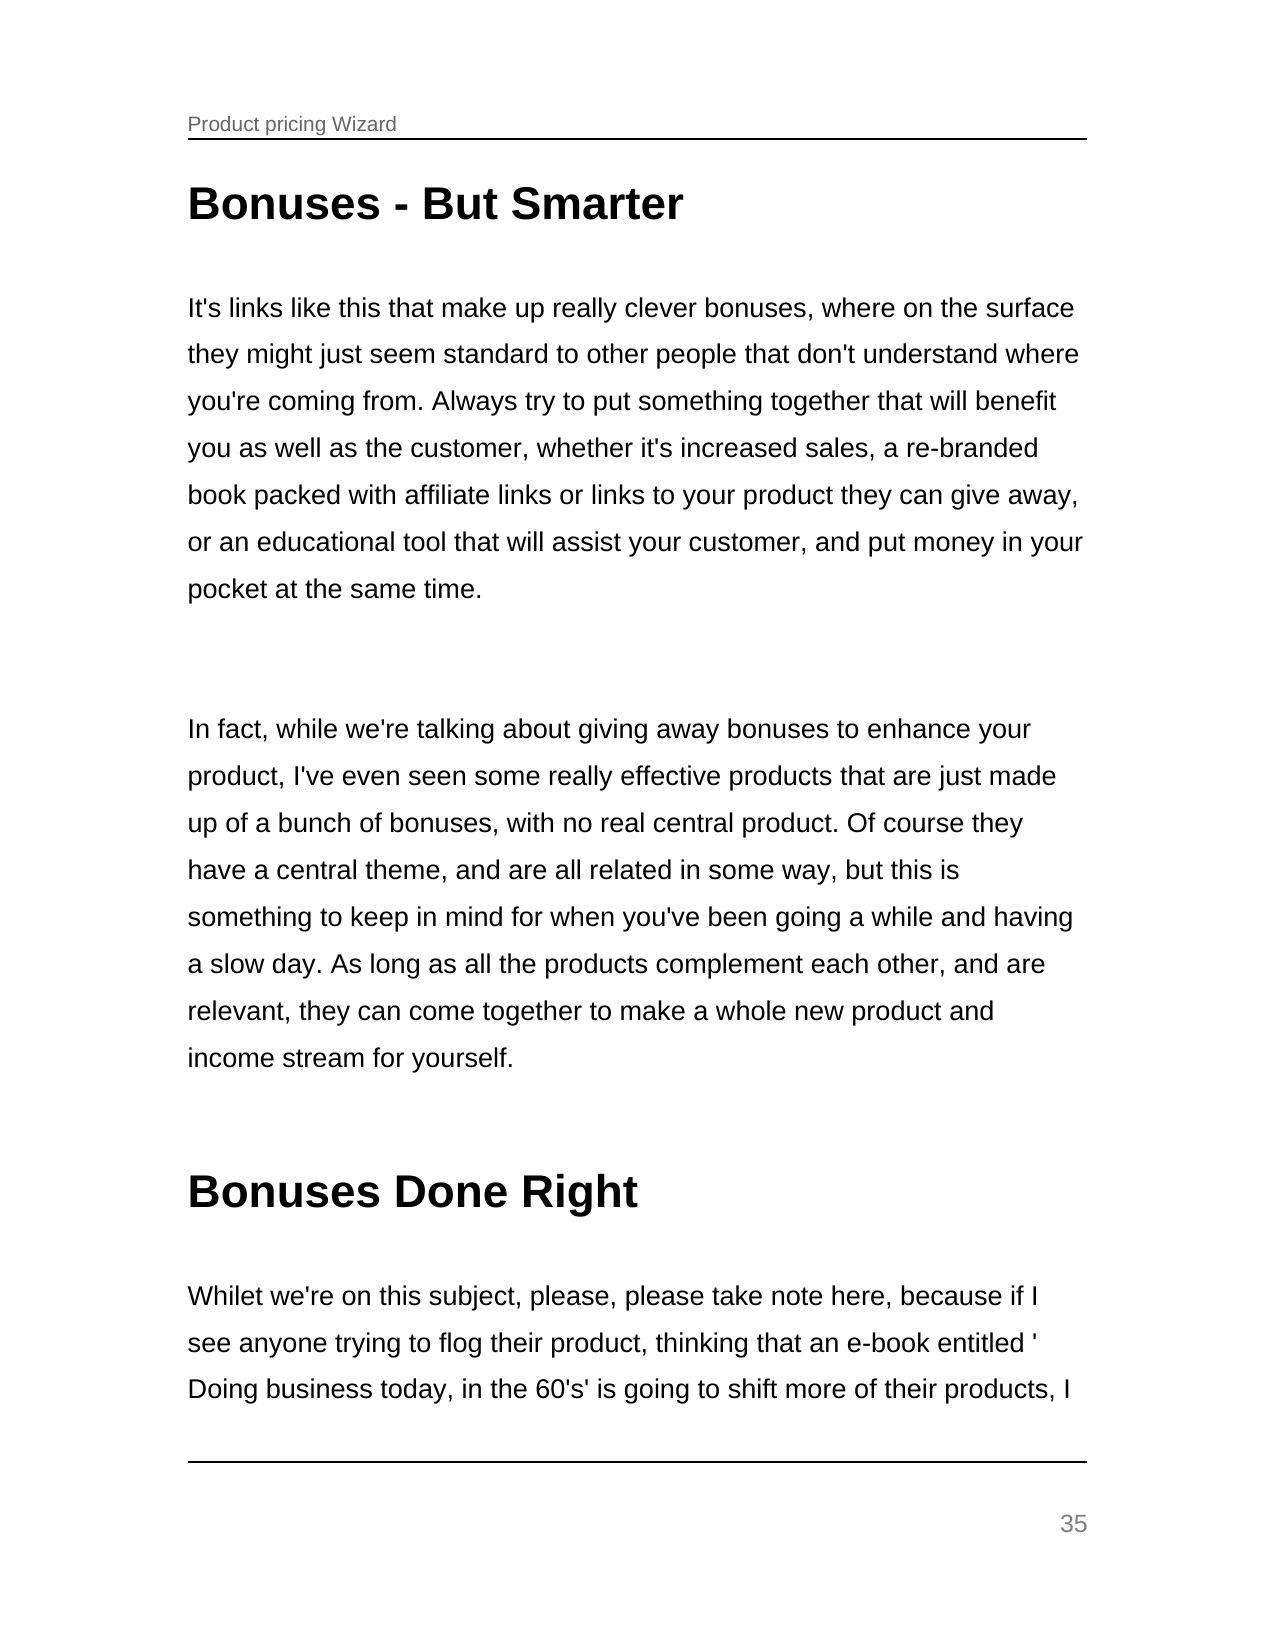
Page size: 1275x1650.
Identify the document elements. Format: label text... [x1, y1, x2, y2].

text Bonuses - But Smarter It's links like this that make up really clever bonuses, where on the surface they might just seem standard to other people that don't understand where you're coming from. Always try to put something together that will benefit you as well as the customer, whether it's increased sales, a re-branded book packed with affiliate links or links to your product they can give away, or an educational tool that will assist your customer, and put money in your pocket at the same time. In fact, while we're talking about giving away bonuses to enhance your product, I've even seen some really effective products that are just made up of a bunch of bonuses, with no real central product. Of course they have a central theme, and are all related in some way, but this is something to keep in mind for when you've been going a while and having a slow day. As long as all the products complement each other, and are relevant, they can come together to make a whole new product and income stream for yourself. [187, 176, 1087, 1120]
text Bonuses Done Right Whilet we're on this subject, please, please take note here, because if I see anyone trying to flog their product, thinking that an e-book entitled ' Doing business today, in the 60's' is going to shift more of their products, I [187, 1164, 1087, 1405]
